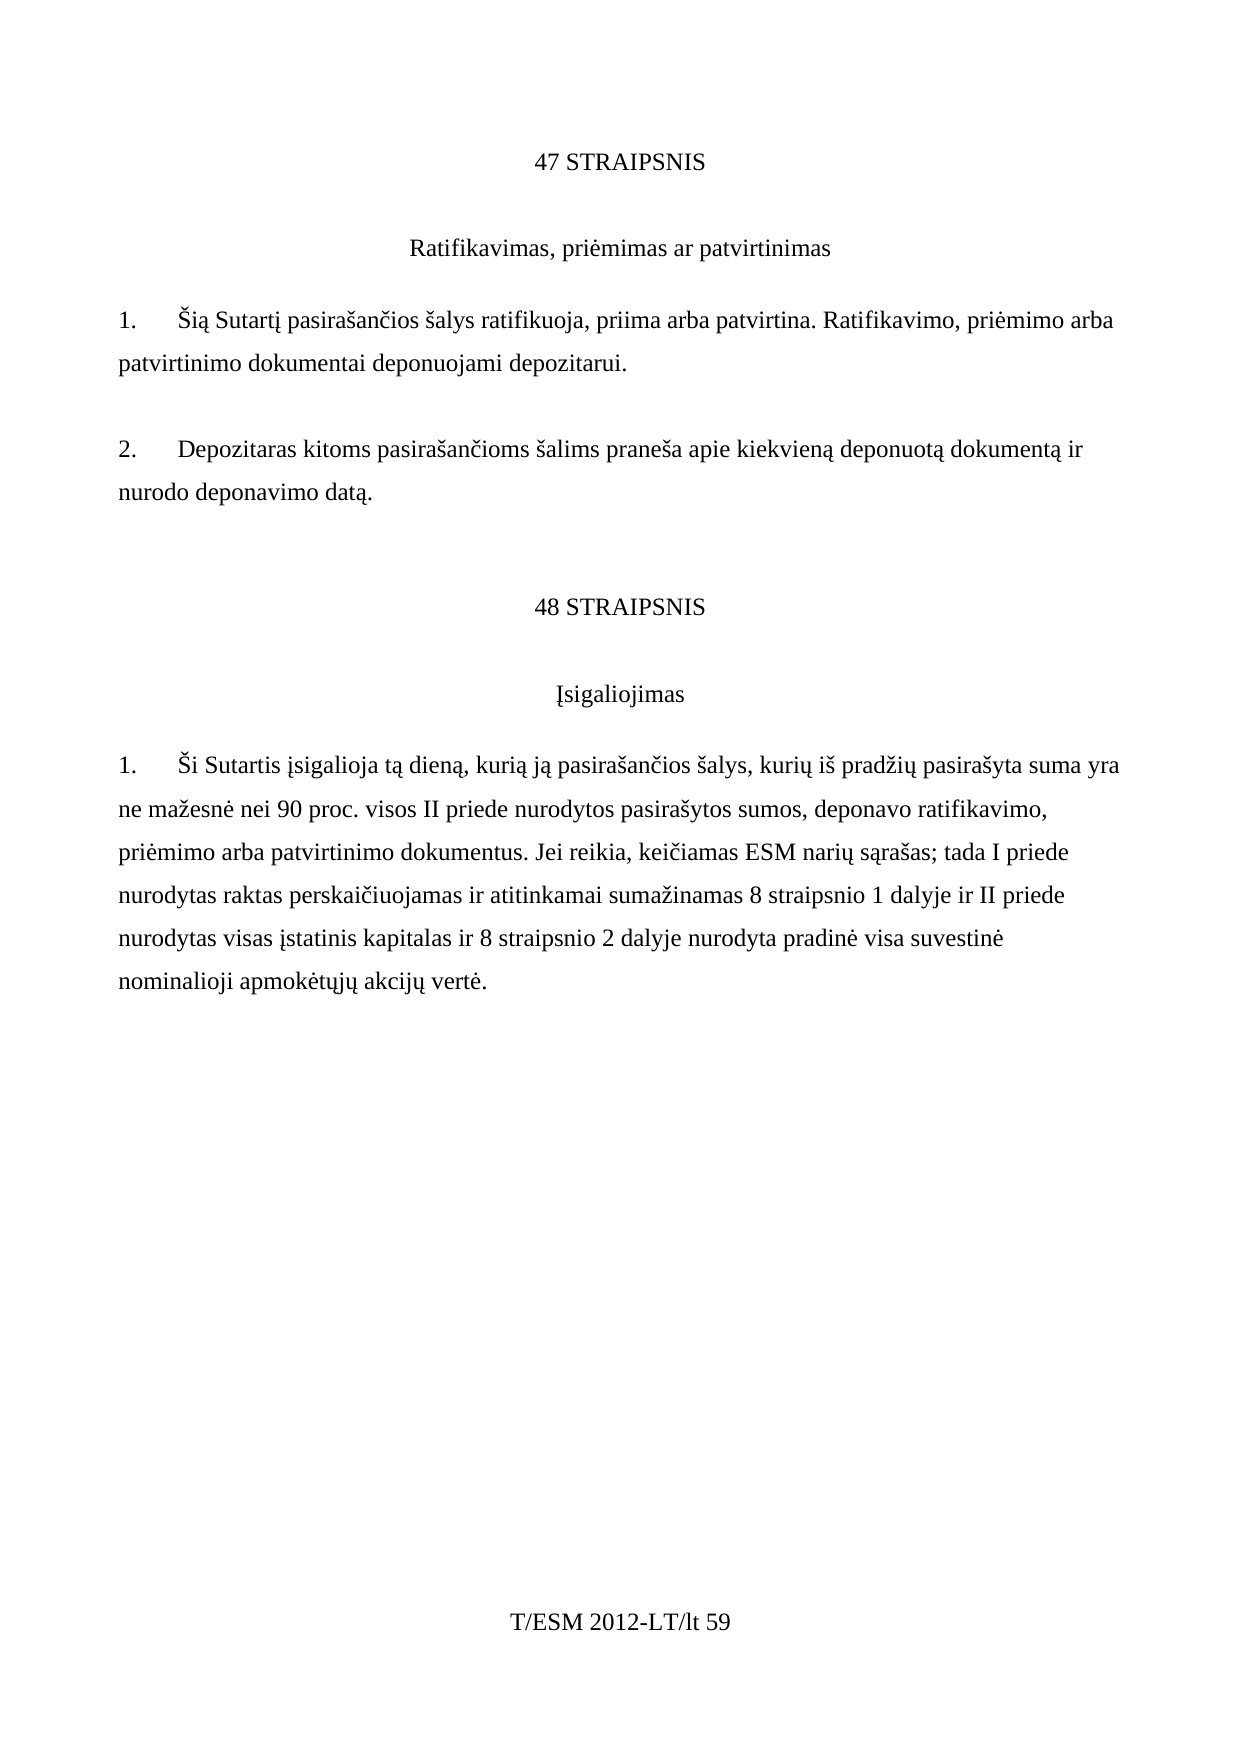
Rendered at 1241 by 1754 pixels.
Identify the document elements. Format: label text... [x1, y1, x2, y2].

text 1. Šią Sutartį pasirašančios šalys ratifikuoja, priima arba patvirtina. Ratifikavimo, priėmimo arba patvirtinimo dokumentai deponuojami depozitarui. [118, 305, 1122, 377]
text Ratifikavimas, priėmimas ar patvirtinimas [118, 233, 1122, 262]
text 48 STRAIPSNIS [118, 592, 1122, 621]
text 47 STRAIPSNIS [118, 147, 1122, 176]
text 2. Depozitaras kitoms pasirašančioms šalims praneša apie kiekvieną deponuotą dokumentą ir nurodo deponavimo datą. [118, 434, 1122, 506]
text Įsigaliojimas [118, 679, 1122, 707]
text 1. Ši Sutartis įsigalioja tą dieną, kurią ją pasirašančios šalys, kurių iš pradžių pasirašyta suma yra ne mažesnė nei 90 proc. visos II priede nurodytos pasirašytos sumos, deponavo ratifikavimo, priėmimo arba patvirtinimo dokumentus. Jei reikia, keičiamas ESM narių sąrašas; tada I priede nurodytas raktas perskaičiuojamas ir atitinkamai sumažinamas 8 straipsnio 1 dalyje ir II priede nurodytas visas įstatinis kapitalas ir 8 straipsnio 2 dalyje nurodyta pradinė visa suvestinė nominalioji apmokėtųjų akcijų vertė. [118, 751, 1122, 995]
